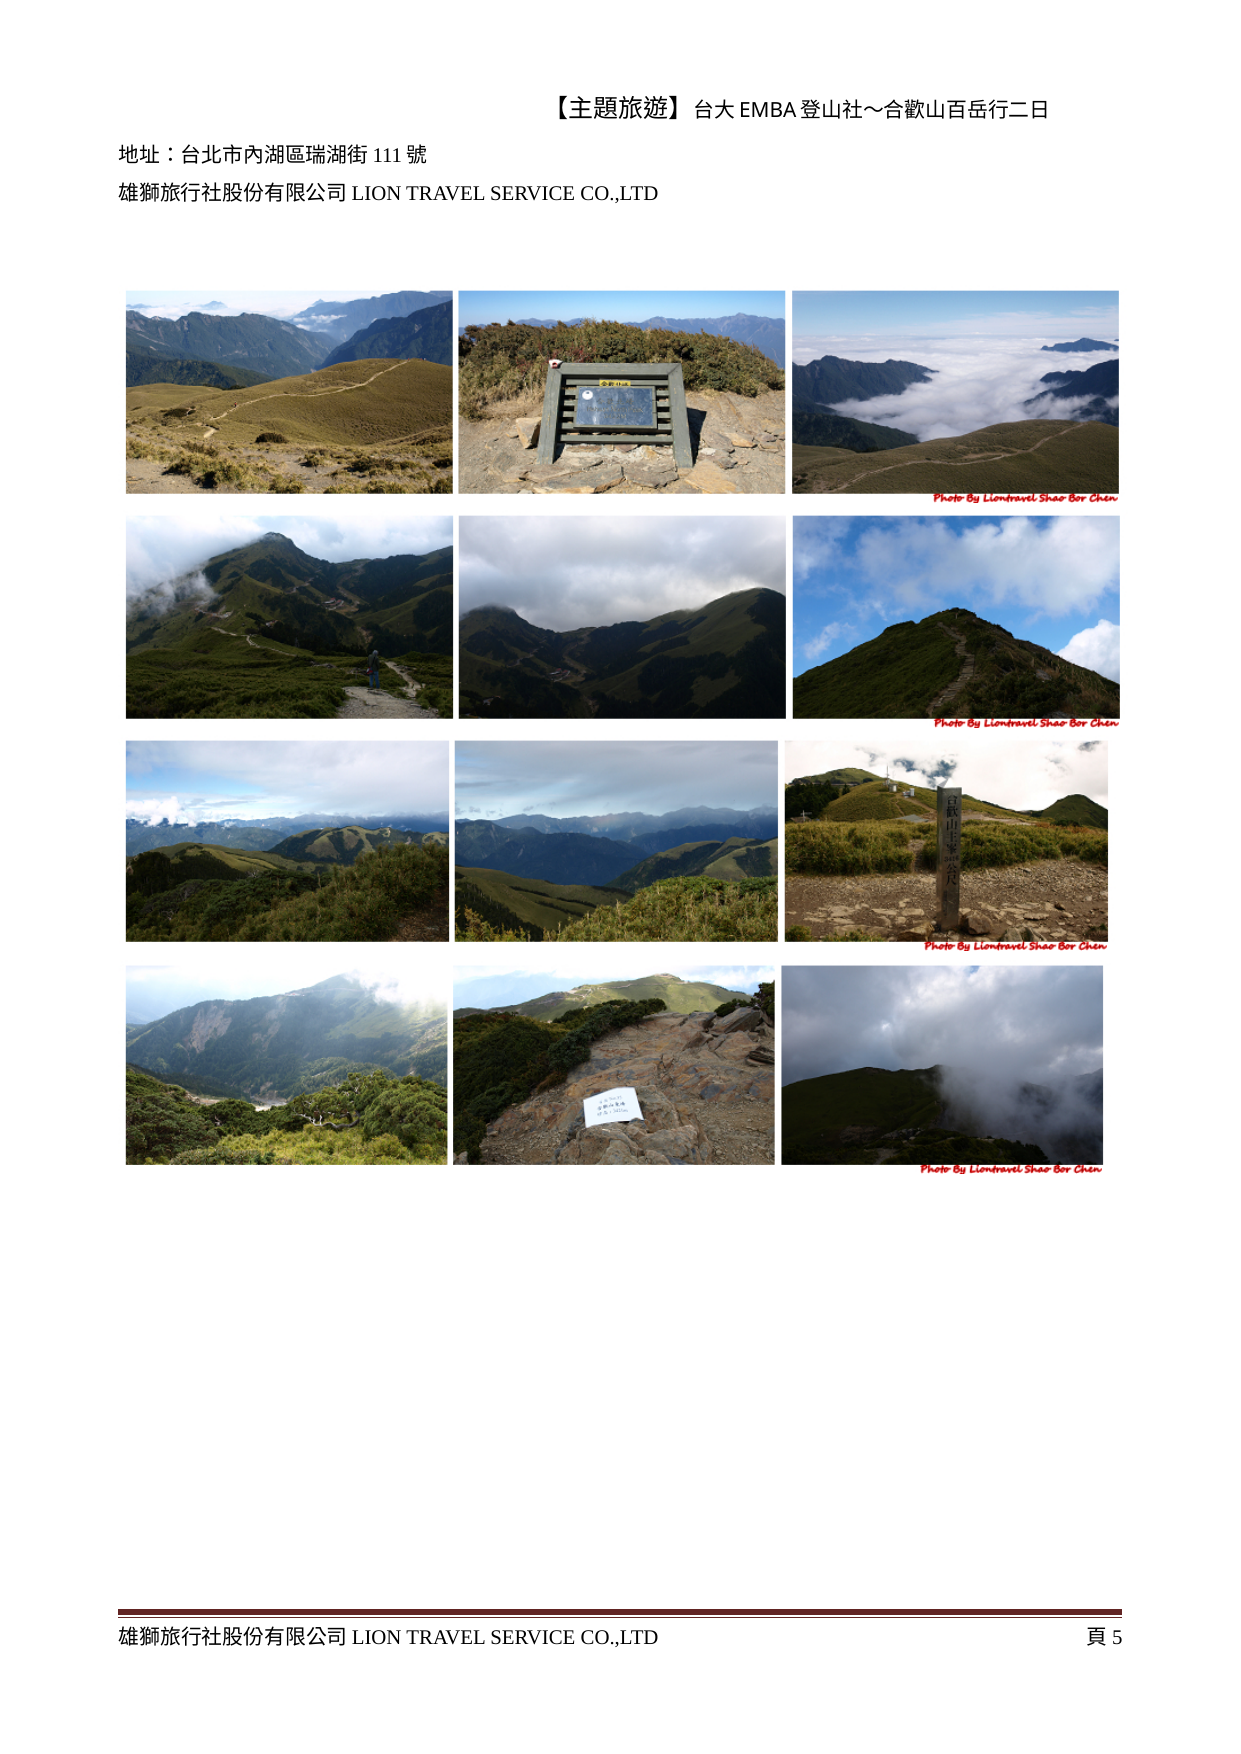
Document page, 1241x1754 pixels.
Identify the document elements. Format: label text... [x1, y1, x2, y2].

picture [118, 735, 1116, 951]
picture [118, 510, 1128, 728]
picture [118, 960, 1111, 1174]
text 地址：台北市內湖區瑞湖街111號 雄獅旅行社股份有限公司LION TRAVEL SERVICE CO.,LTD [118, 136, 1122, 211]
picture [118, 285, 1127, 503]
